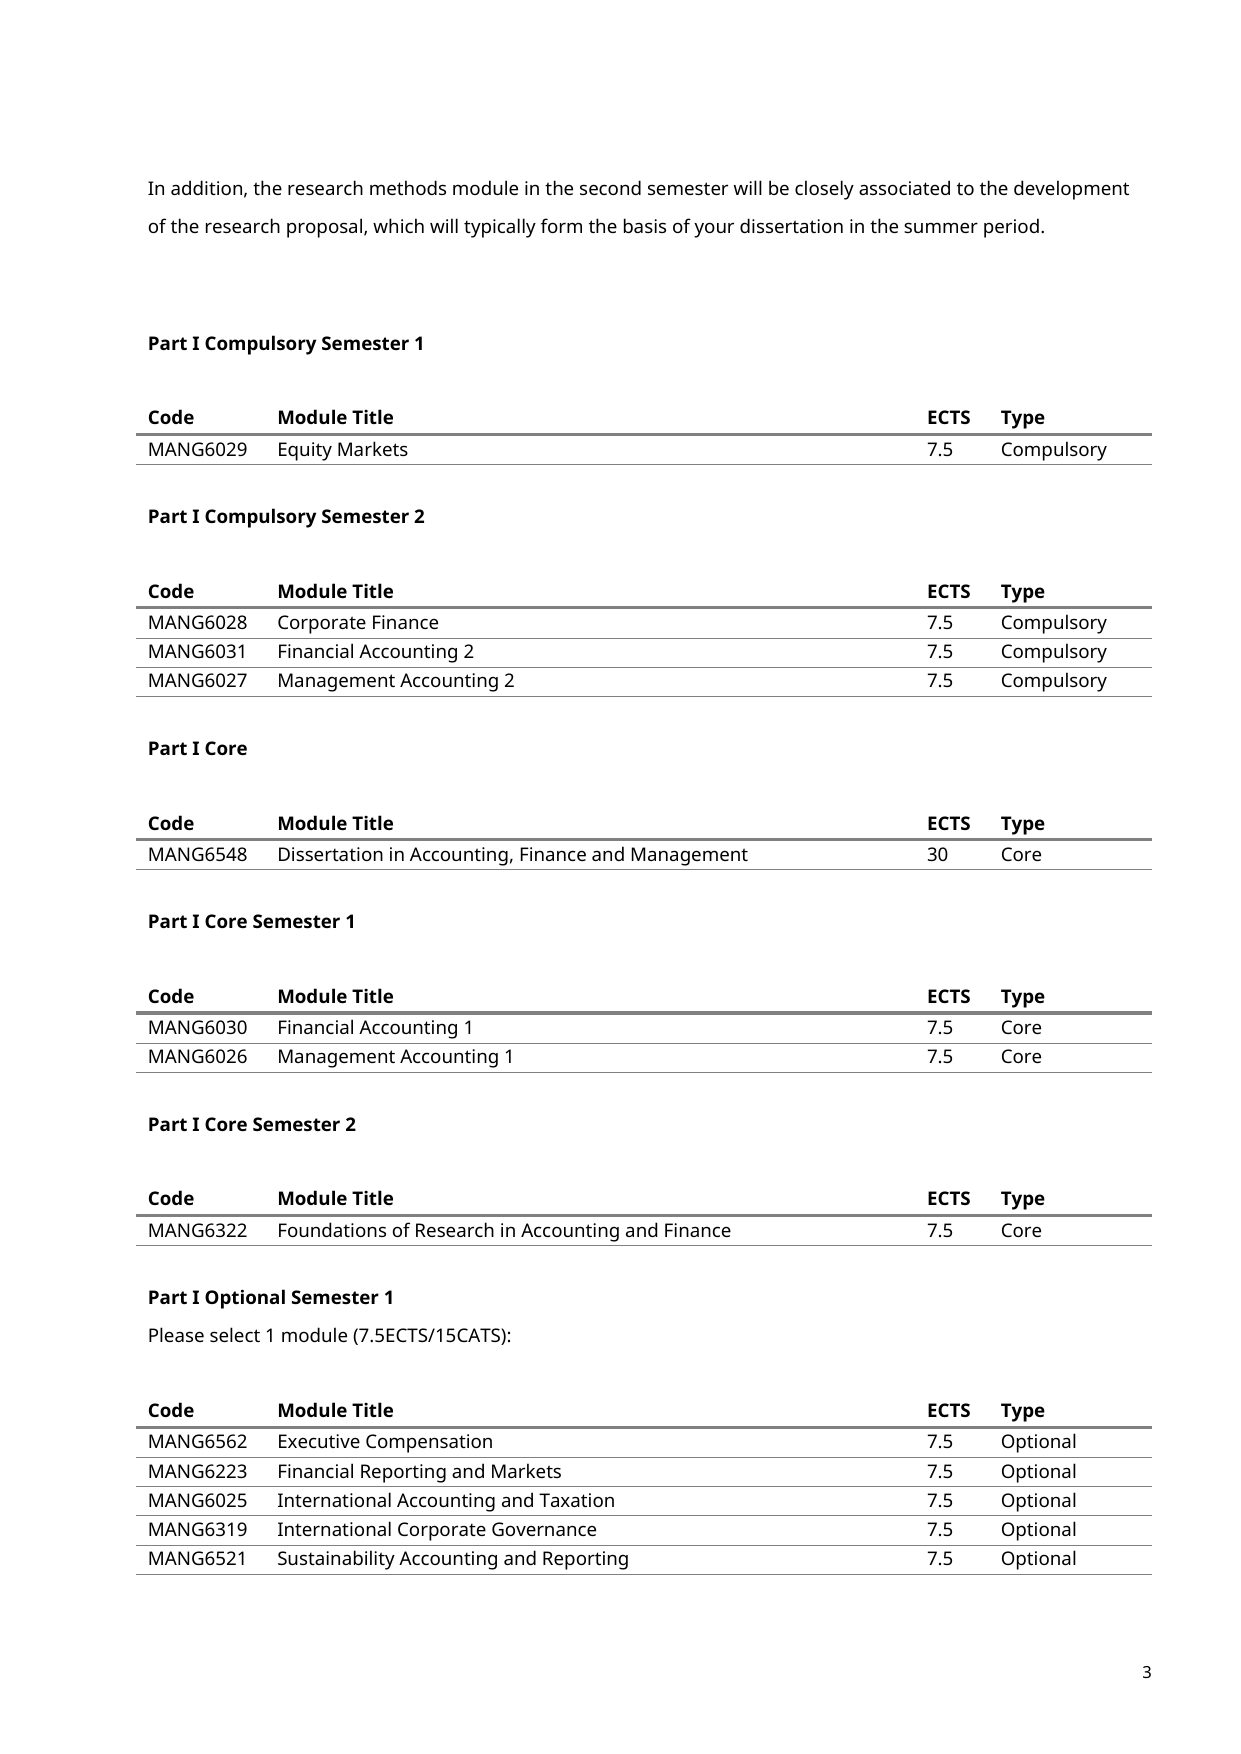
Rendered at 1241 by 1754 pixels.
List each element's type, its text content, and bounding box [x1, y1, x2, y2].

table_cell 7.5 [916, 1429, 989, 1457]
table_cell MANG6030 [136, 1015, 266, 1043]
table_cell 7.5 [916, 436, 989, 464]
table_cell 7.5 [916, 1487, 989, 1515]
table_cell Executive Compensation [266, 1429, 916, 1457]
table_cell Module Title [266, 1186, 916, 1214]
table_cell 7.5 [916, 1044, 989, 1072]
table_cell Foundations of Research in Accounting and Finance [266, 1217, 916, 1245]
table_cell 7.5 [916, 1458, 989, 1486]
table_cell 7.5 [916, 609, 989, 637]
table_cell 7.5 [916, 1546, 989, 1574]
table_cell MANG6027 [136, 668, 266, 696]
table_cell International Accounting and Taxation [266, 1487, 916, 1515]
table_cell Module Title [266, 578, 916, 606]
table_cell Optional [989, 1487, 1152, 1515]
table_cell Module Title [266, 983, 916, 1011]
table_cell MANG6031 [136, 639, 266, 667]
table_cell Corporate Finance [266, 609, 916, 637]
table_cell International Corporate Governance [266, 1516, 916, 1545]
table_cell MANG6548 [136, 841, 266, 869]
table_cell Core [989, 1044, 1152, 1072]
table_cell Management Accounting 1 [266, 1044, 916, 1072]
table_cell Code [136, 983, 266, 1011]
table_cell Part I Optional Semester 1 Please select 1 module (7.5ECTS/15CATS): [136, 1246, 1152, 1397]
table_cell 30 [916, 841, 989, 869]
table_cell Part I Core Semester 2 [136, 1073, 1152, 1186]
table_cell Code [136, 810, 266, 838]
table_cell Module Title [266, 405, 916, 433]
table_cell Part I Core [136, 697, 1152, 810]
table_cell Code [136, 578, 266, 606]
table_cell ECTS [916, 578, 989, 606]
table_cell 7.5 [916, 668, 989, 696]
table_cell MANG6521 [136, 1546, 266, 1574]
table_cell 7.5 [916, 1217, 989, 1245]
table_cell MANG6322 [136, 1217, 266, 1245]
table_cell Core [989, 1015, 1152, 1043]
table_cell Compulsory [989, 436, 1152, 464]
table_cell MANG6319 [136, 1516, 266, 1545]
table_cell ECTS [916, 1397, 989, 1426]
table_cell Compulsory [989, 609, 1152, 637]
table_cell Dissertation in Accounting, Finance and Management [266, 841, 916, 869]
table_cell Optional [989, 1429, 1152, 1457]
table_cell ECTS [916, 983, 989, 1011]
table_cell ECTS [916, 1186, 989, 1214]
table_cell Module Title [266, 1397, 916, 1426]
table_cell Optional [989, 1458, 1152, 1486]
table_cell 7.5 [916, 1015, 989, 1043]
table_cell Part I Compulsory Semester 1 [136, 292, 1152, 404]
table_cell Financial Reporting and Markets [266, 1458, 916, 1486]
table_cell Type [989, 578, 1152, 606]
table_cell MANG6026 [136, 1044, 266, 1072]
table_cell ECTS [916, 810, 989, 838]
table_header In addition, the research methods module in the second semester will be closely associated to the development of the research proposal, which will typically form the basis of your dissertation in the summer period. [136, 137, 1152, 292]
table_cell Sustainability Accounting and Reporting [266, 1546, 916, 1574]
table_cell Part I Compulsory Semester 2 [136, 465, 1152, 578]
table_cell Part I Core Semester 1 [136, 870, 1152, 983]
table_cell Optional [989, 1516, 1152, 1545]
table_cell MANG6562 [136, 1429, 266, 1457]
table_cell ECTS [916, 405, 989, 433]
table_cell Optional [989, 1546, 1152, 1574]
table_cell Type [989, 1186, 1152, 1214]
table_cell Code [136, 405, 266, 433]
table_cell Core [989, 1217, 1152, 1245]
table_cell Module Title [266, 810, 916, 838]
table_cell 7.5 [916, 1516, 989, 1545]
table_cell Code [136, 1397, 266, 1426]
table_cell Compulsory [989, 668, 1152, 696]
table_cell MANG6029 [136, 436, 266, 464]
table_cell Type [989, 1397, 1152, 1426]
table_cell Type [989, 405, 1152, 433]
table_cell 7.5 [916, 639, 989, 667]
table_cell Type [989, 810, 1152, 838]
table_cell MANG6028 [136, 609, 266, 637]
table_cell Compulsory [989, 639, 1152, 667]
table_cell Type [989, 983, 1152, 1011]
table_cell Financial Accounting 2 [266, 639, 916, 667]
table_cell Code [136, 1186, 266, 1214]
table_cell Financial Accounting 1 [266, 1015, 916, 1043]
table_cell Core [989, 841, 1152, 869]
table_cell MANG6025 [136, 1487, 266, 1515]
table_cell Equity Markets [266, 436, 916, 464]
table_cell Management Accounting 2 [266, 668, 916, 696]
table_cell MANG6223 [136, 1458, 266, 1486]
